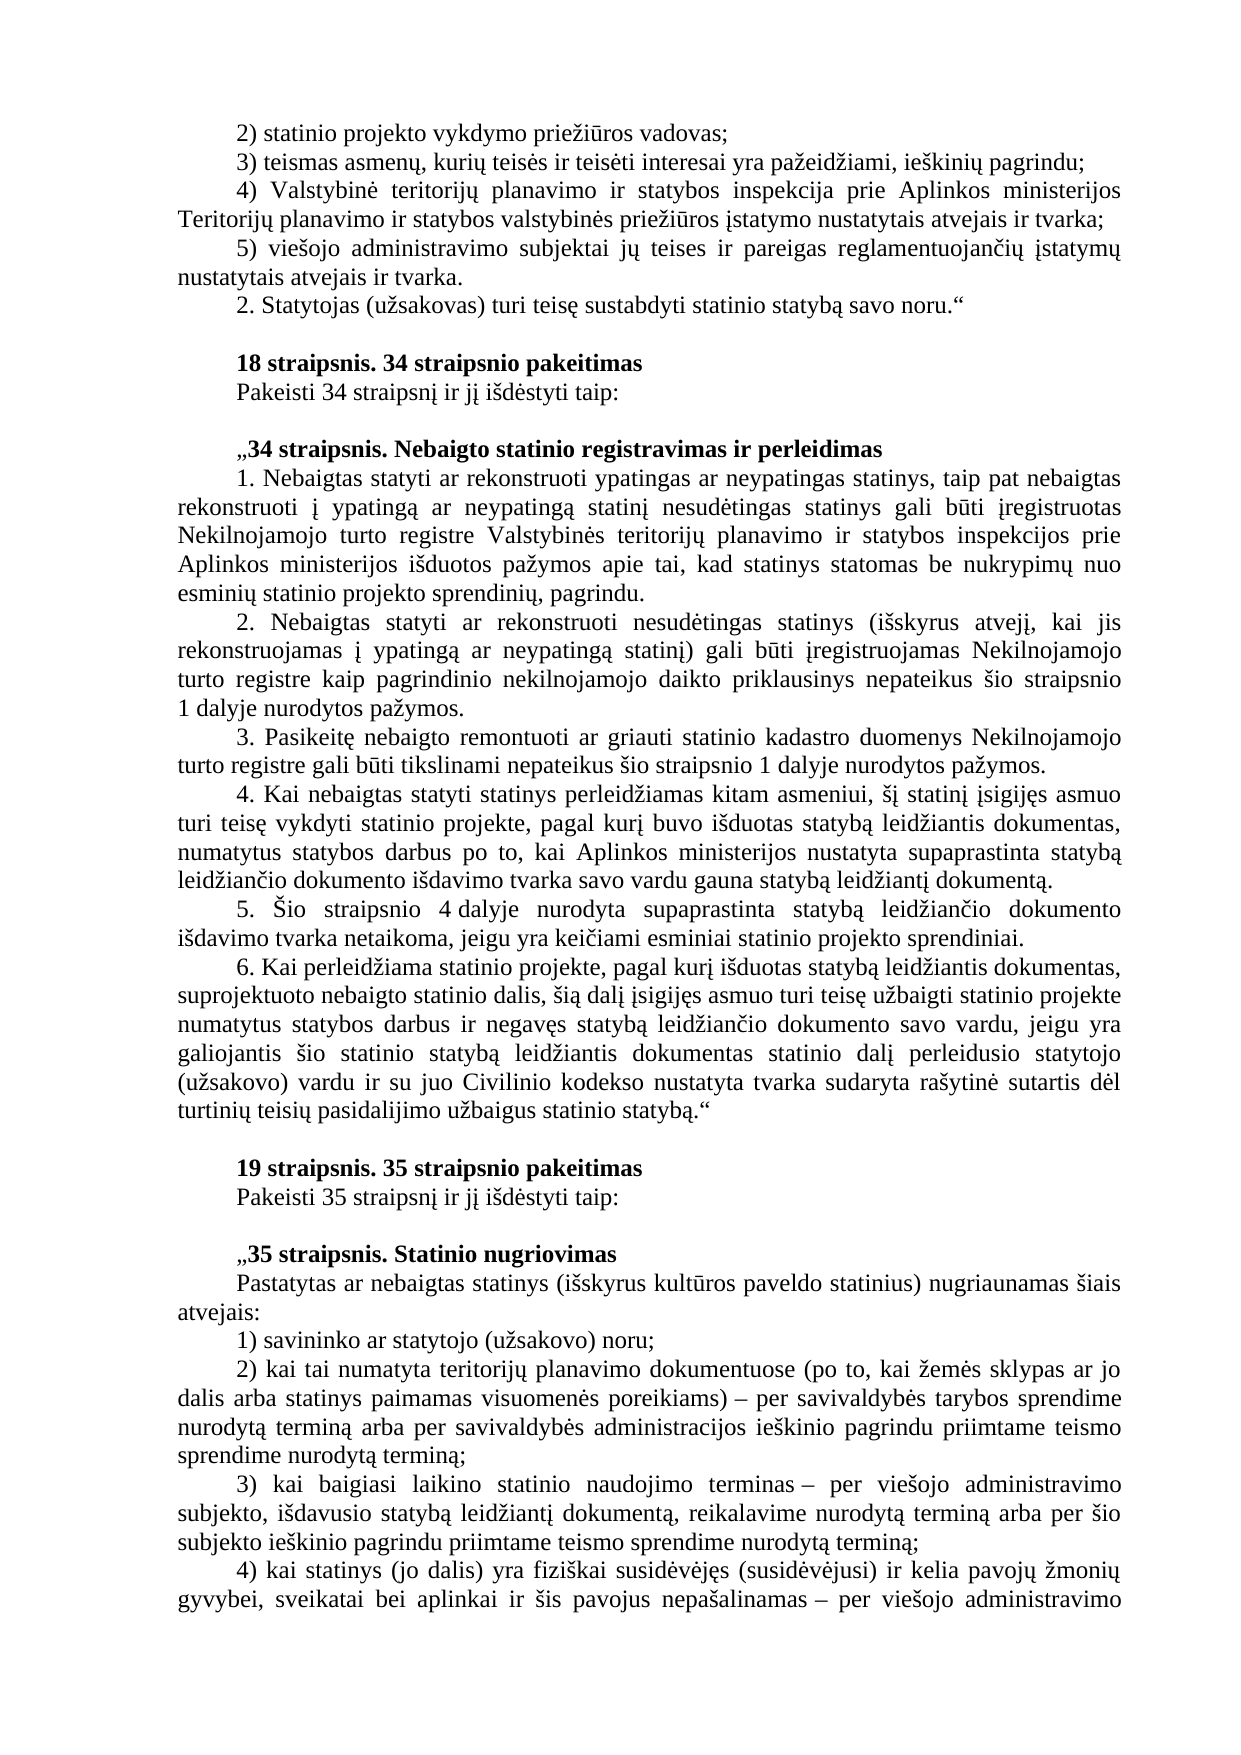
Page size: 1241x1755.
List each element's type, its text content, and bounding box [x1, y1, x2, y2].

text 2. Statytojas (užsakovas) turi teisę sustabdyti statinio statybą savo noru.“ [177, 291, 1122, 319]
text 3) kai baigiasi laikino statinio naudojimo terminas – per viešojo administravimo subjekto, išdavusio statybą leidžiantį dokumentą, reikalavime nurodytą terminą arba per šio subjekto ieškinio pagrindu priimtame teismo sprendime nurodytą terminą; [177, 1469, 1122, 1556]
text 4) Valstybinė teritorijų planavimo ir statybos inspekcija prie Aplinkos ministerijos Teritorijų planavimo ir statybos valstybinės priežiūros įstatymo nustatytais atvejais ir tvarka; [177, 176, 1122, 233]
text 3) teismas asmenų, kurių teisės ir teisėti interesai yra pažeidžiami, ieškinių pagrindu; [177, 147, 1122, 176]
text 5) viešojo administravimo subjektai jų teises ir pareigas reglamentuojančių įstatymų nustatytais atvejais ir tvarka. [177, 233, 1122, 291]
text „34 straipsnis. Nebaigto statinio registravimas ir perleidimas [177, 434, 1122, 463]
text 5. Šio straipsnio 4 dalyje nurodyta supaprastinta statybą leidžiančio dokumento išdavimo tvarka netaikoma, jeigu yra keičiami esminiai statinio projekto sprendiniai. [177, 894, 1122, 952]
text 2) statinio projekto vykdymo priežiūros vadovas; [177, 118, 1122, 147]
text 4. Kai nebaigtas statyti statinys perleidžiamas kitam asmeniui, šį statinį įsigijęs asmuo turi teisę vykdyti statinio projekte, pagal kurį buvo išduotas statybą leidžiantis dokumentas, numatytus statybos darbus po to, kai Aplinkos ministerijos nustatyta supaprastinta statybą leidžiančio dokumento išdavimo tvarka savo vardu gauna statybą leidžiantį dokumentą. [177, 779, 1122, 894]
text Pakeisti 34 straipsnį ir jį išdėstyti taip: [177, 377, 1122, 406]
text 1) savininko ar statytojo (užsakovo) noru; [177, 1326, 1122, 1354]
text 2) kai tai numatyta teritorijų planavimo dokumentuose (po to, kai žemės sklypas ar jo dalis arba statinys paimamas visuomenės poreikiams) – per savivaldybės tarybos sprendime nurodytą terminą arba per savivaldybės administracijos ieškinio pagrindu priimtame teismo sprendime nurodytą terminą; [177, 1354, 1122, 1469]
text 18 straipsnis. 34 straipsnio pakeitimas [177, 348, 1122, 377]
text „35 straipsnis. Statinio nugriovimas [177, 1239, 1122, 1268]
text 2. Nebaigtas statyti ar rekonstruoti nesudėtingas statinys (išskyrus atvejį, kai jis rekonstruojamas į ypatingą ar neypatingą statinį) gali būti įregistruojamas Nekilnojamojo turto registre kaip pagrindinio nekilnojamojo daikto priklausinys nepateikus šio straipsnio 1 dalyje nurodytos pažymos. [177, 607, 1122, 722]
text Pastatytas ar nebaigtas statinys (išskyrus kultūros paveldo statinius) nugriaunamas šiais atvejais: [177, 1268, 1122, 1326]
text 1. Nebaigtas statyti ar rekonstruoti ypatingas ar neypatingas statinys, taip pat nebaigtas rekonstruoti į ypatingą ar neypatingą statinį nesudėtingas statinys gali būti įregistruotas Nekilnojamojo turto registre Valstybinės teritorijų planavimo ir statybos inspekcijos prie Aplinkos ministerijos išduotos pažymos apie tai, kad statinys statomas be nukrypimų nuo esminių statinio projekto sprendinių, pagrindu. [177, 463, 1122, 607]
text 3. Pasikeitę nebaigto remontuoti ar griauti statinio kadastro duomenys Nekilnojamojo turto registre gali būti tikslinami nepateikus šio straipsnio 1 dalyje nurodytos pažymos. [177, 722, 1122, 779]
text Pakeisti 35 straipsnį ir jį išdėstyti taip: [177, 1182, 1122, 1211]
text 6. Kai perleidžiama statinio projekte, pagal kurį išduotas statybą leidžiantis dokumentas, suprojektuoto nebaigto statinio dalis, šią dalį įsigijęs asmuo turi teisę užbaigti statinio projekte numatytus statybos darbus ir negavęs statybą leidžiančio dokumento savo vardu, jeigu yra galiojantis šio statinio statybą leidžiantis dokumentas statinio dalį perleidusio statytojo (užsakovo) vardu ir su juo Civilinio kodekso nustatyta tvarka sudaryta rašytinė sutartis dėl turtinių teisių pasidalijimo užbaigus statinio statybą.“ [177, 952, 1122, 1124]
text 19 straipsnis. 35 straipsnio pakeitimas [177, 1153, 1122, 1182]
text 4) kai statinys (jo dalis) yra fiziškai susidėvėjęs (susidėvėjusi) ir kelia pavojų žmonių gyvybei, sveikatai bei aplinkai ir šis pavojus nepašalinamas – per viešojo administravimo [177, 1556, 1122, 1613]
